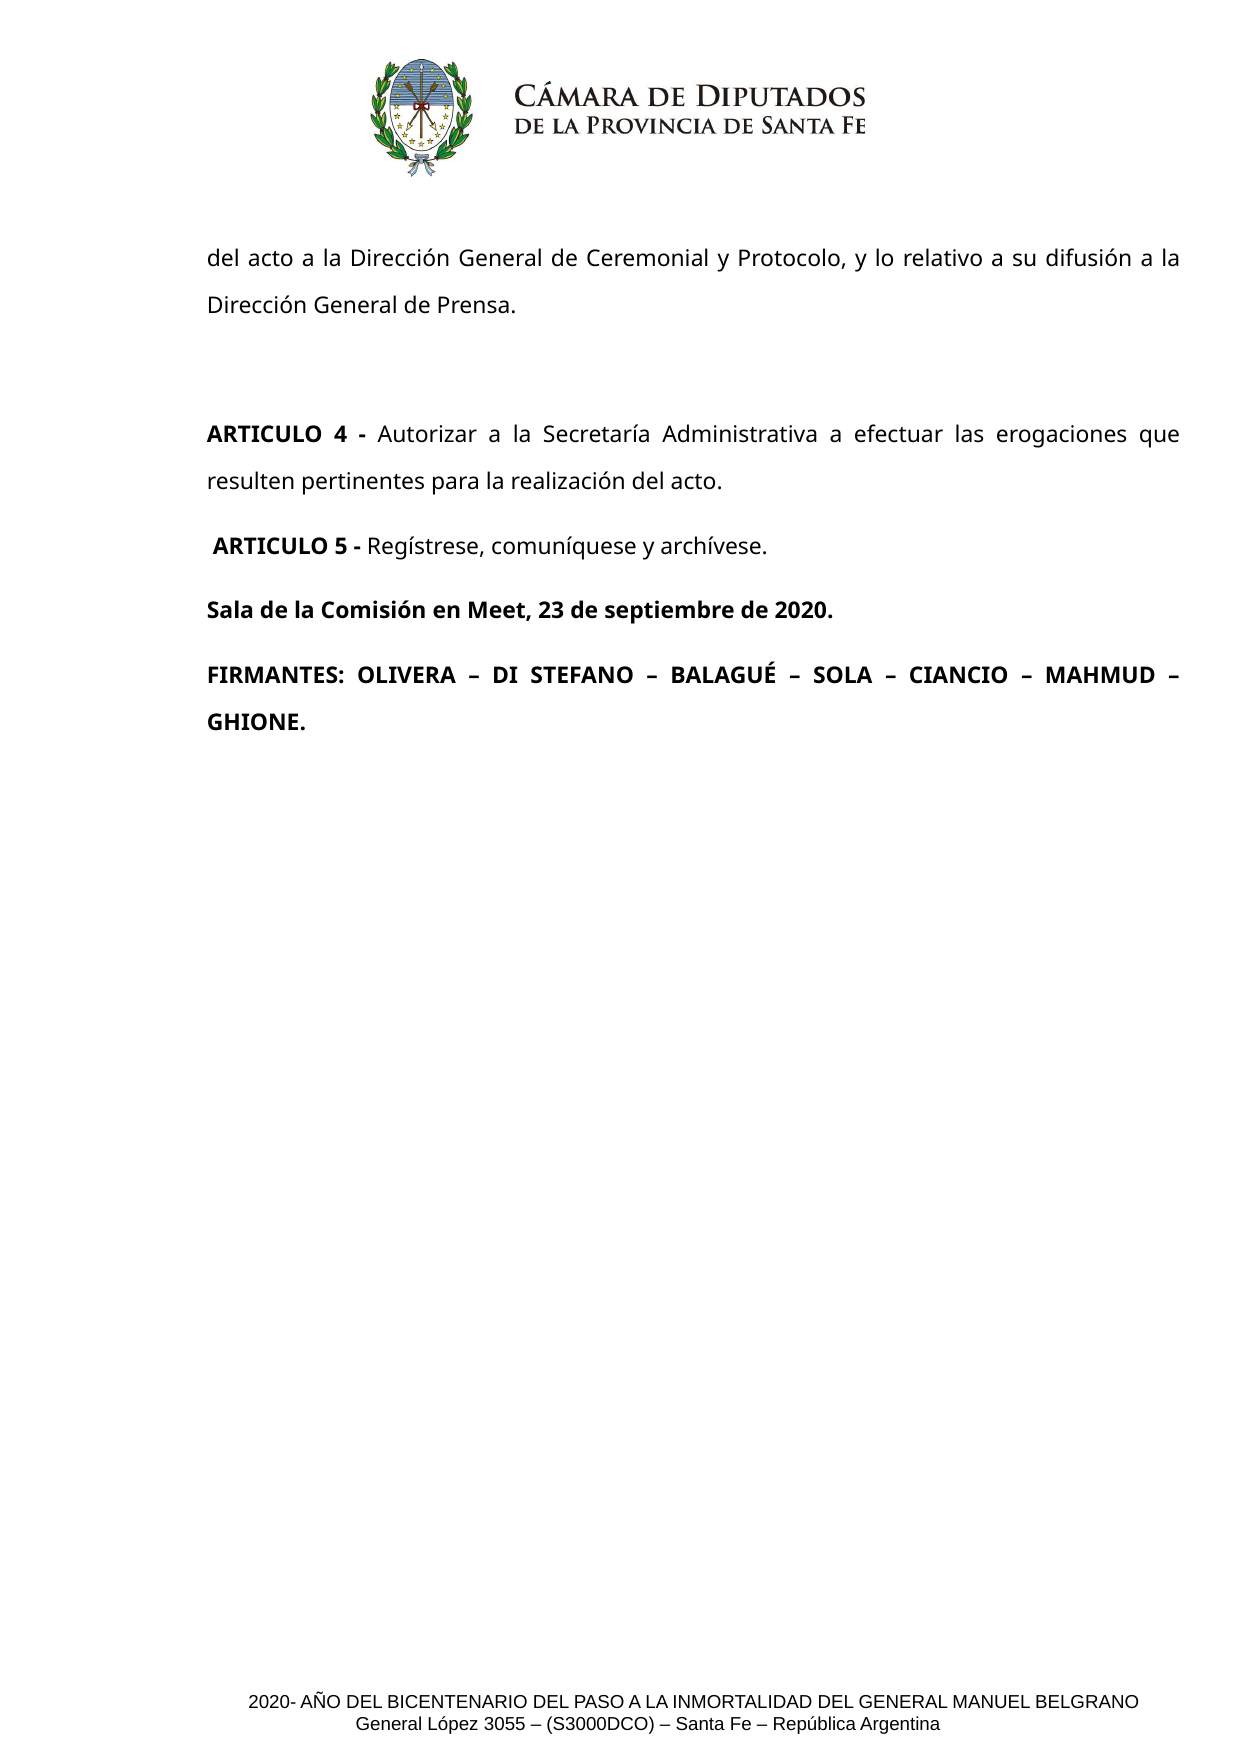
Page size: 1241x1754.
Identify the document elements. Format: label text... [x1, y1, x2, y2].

text Sala de la Comisión en Meet, 23 de septiembre de 2020. [207, 594, 1181, 626]
text ARTICULO 5 - Regístrese, comuníquese y archívese. [207, 530, 1181, 561]
text FIRMANTES: OLIVERA – DI STEFANO – BALAGUÉ – SOLA – CIANCIO – MAHMUD – GHIONE. [207, 659, 1181, 737]
picture [370, 59, 866, 181]
text ARTICULO 4 - Autorizar a la Secretaría Administrativa a efectuar las erogaciones que resulten pertinentes para la realización del acto. [207, 418, 1181, 496]
text del acto a la Dirección General de Ceremonial y Protocolo, y lo relativo a su difusión a la Dirección General de Prensa. [207, 242, 1181, 320]
